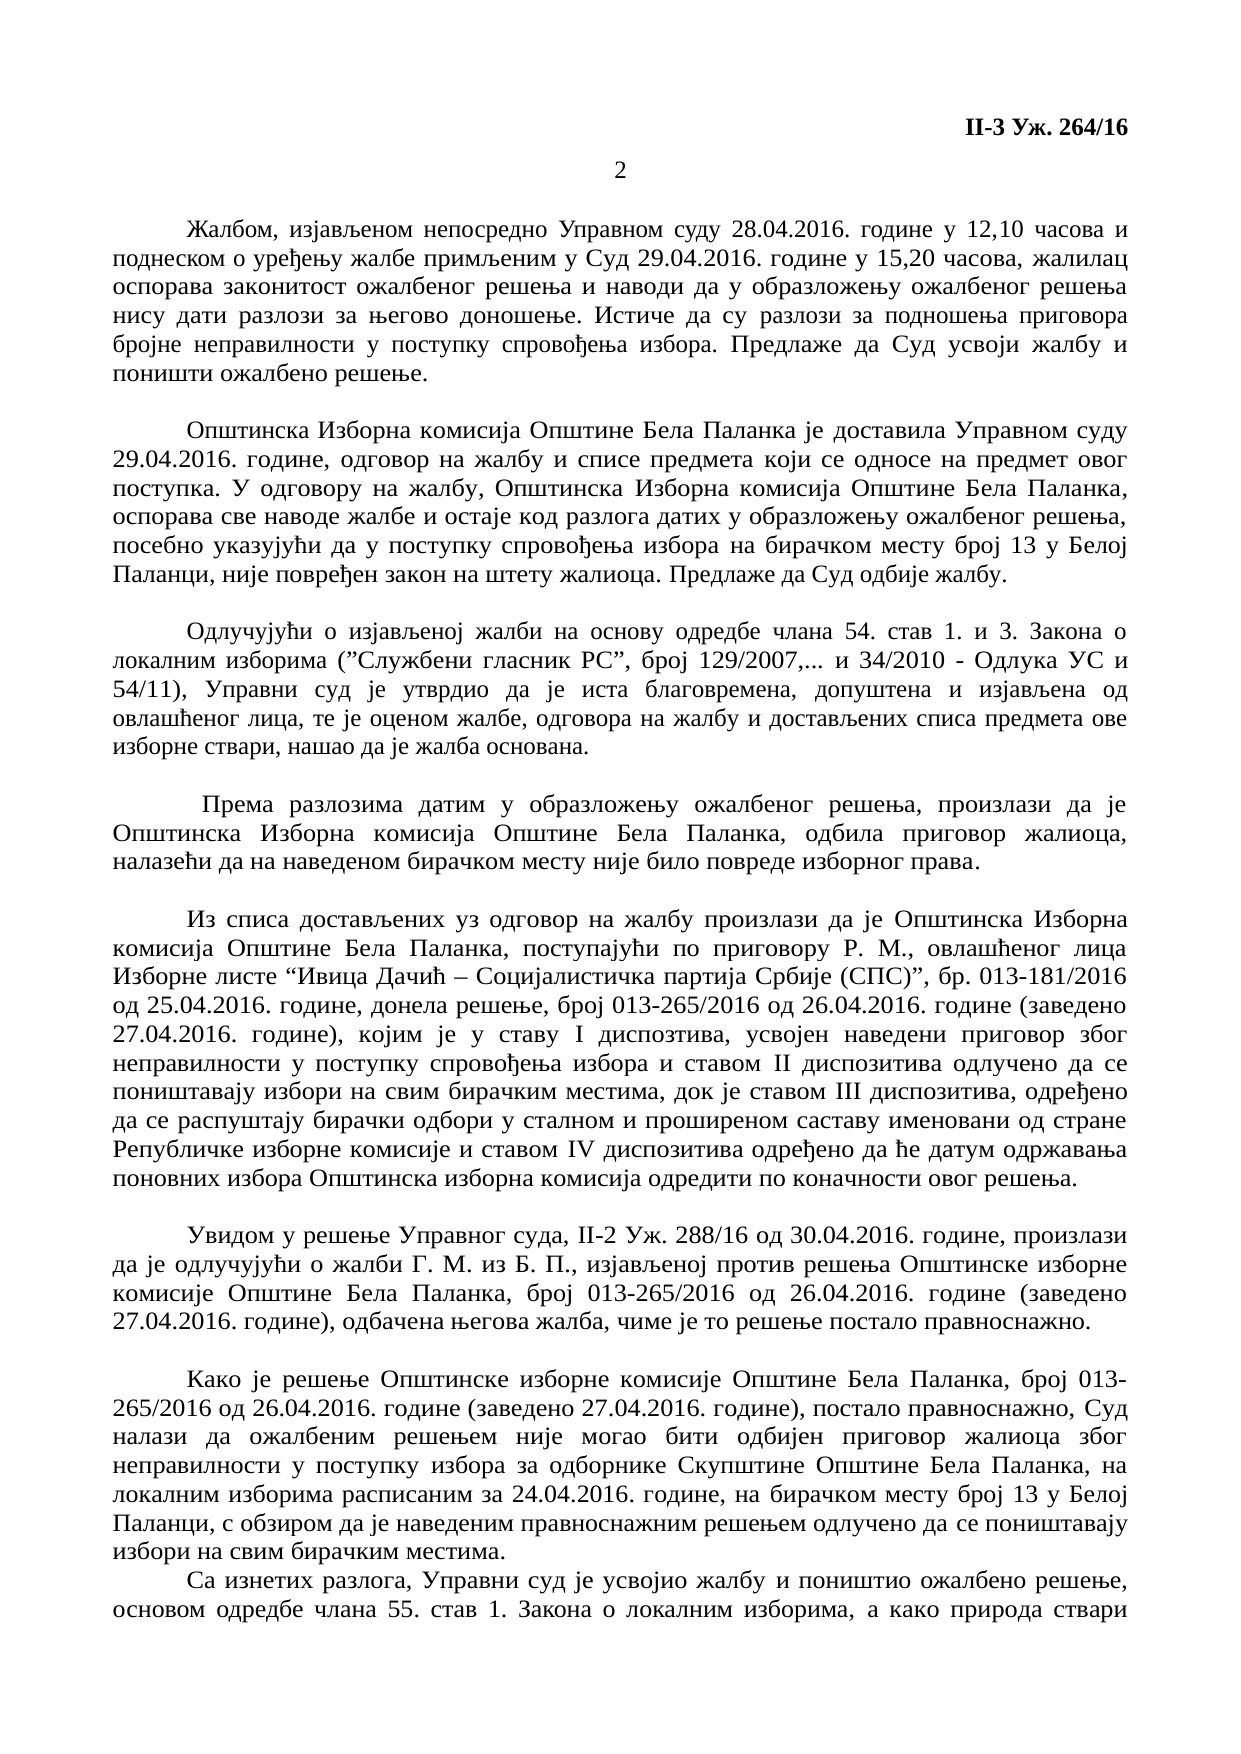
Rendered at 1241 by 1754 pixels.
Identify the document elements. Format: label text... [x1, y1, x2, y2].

text Према разлозима датим у образложењу ожалбеног решења, произлази да је Општинска Изборна комисија Општине Бела Паланка, одбила приговор жалиоца, налазећи да на наведеном бирачком месту није било повреде изборног права. [112, 789, 1128, 875]
text Жалбом, изјављеном непосредно Управном суду 28.04.2016. године у 12,10 часова и поднеском о уређењу жалбе примљеним у Суд 29.04.2016. године у 15,20 часова, жалилац оспорава законитост ожалбеног решења и наводи да у образложењу ожалбеног решења нису дати разлози за његово доношење. Истиче да су разлози за подношења приговора бројне неправилности у поступку спровођења избора. Предлаже да Суд усвоји жалбу и поништи ожалбено решење. [112, 214, 1128, 386]
text Увидом у решење Управног суда, II-2 Уж. 288/16 од 30.04.2016. године, произлази да је одлучујући о жалби Г. М. из Б. П., изјављеној против решења Општинске изборне комисије Општине Бела Паланка, број 013-265/2016 од 26.04.2016. године (заведено 27.04.2016. године), одбачена његова жалба, чиме је то решење постало правноснажно. [112, 1220, 1128, 1335]
text Одлучујући о изјављеној жалби на основу одредбе члана 54. став 1. и 3. Закона о локалним изборима (”Службени гласник РС”, број 129/2007,... и 34/2010 - Одлука УС и 54/11), Управни суд је утврдио да је иста благовремена, допуштена и изјављена од овлашћеног лица, те је оценом жалбе, одговора на жалбу и достављених списа предмета ове изборне ствари, нашао да је жалба основана. [112, 616, 1128, 760]
text Из списа достављених уз одговор на жалбу произлази да је Општинска Изборна комисија Општине Бела Паланка, поступајући по приговору Р. М., овлашћеног лица Изборне листе “Ивица Дачић – Социјалистичка партија Србије (СПС)”, бр. 013-181/2016 од 25.04.2016. године, донела решење, број 013-265/2016 од 26.04.2016. године (заведено 27.04.2016. године), којим је у ставу I диспозтива, усвојен наведени приговор због неправилности у поступку спровођења избора и ставом II диспозитива одлучено да се поништавају избори на свим бирачким местима, док је ставом III диспозитива, одређено да се распуштају бирачки одбори у сталном и проширеном саставу именовани од стране Републичке изборне комисије и ставом IV диспозитива одређено да ће датум одржавања поновних избора Општинска изборна комисија одредити по коначности овог решења. [112, 904, 1128, 1191]
text Са изнетих разлога, Управни суд је усвојио жалбу и поништио ожалбено решење, основом одредбе члана 55. став 1. Закона о локалним изборима, а како природа ствари [112, 1565, 1128, 1623]
text Како је решење Општинске изборне комисије Општине Бела Паланка, број 013-265/2016 од 26.04.2016. године (заведено 27.04.2016. године), постало правноснажно, Суд налази да ожалбеним решењем није могао бити одбијен приговор жалиоца због неправилности у поступку избора за одборнике Скупштине Општине Бела Паланка, на локалним изборима расписаним за 24.04.2016. године, на бирачком месту број 13 у Белој Паланци, с обзиром да је наведеним правноснажним решењем одлучено да се поништавају избори на свим бирачким местима. [112, 1364, 1128, 1565]
text Општинска Изборна комисија Општине Бела Паланка је доставила Управном суду 29.04.2016. године, одговор на жалбу и списе предмета који се односе на предмет овог поступка. У одговору на жалбу, Општинска Изборна комисија Општине Бела Паланка, оспорава све наводе жалбе и остаје код разлога датих у образложењу ожалбеног решења, посебно указујући да у поступку спровођења избора на бирачком месту број 13 у Белој Паланци, није повређен закон на штету жалиоца. Предлаже да Суд одбије жалбу. [112, 415, 1128, 588]
